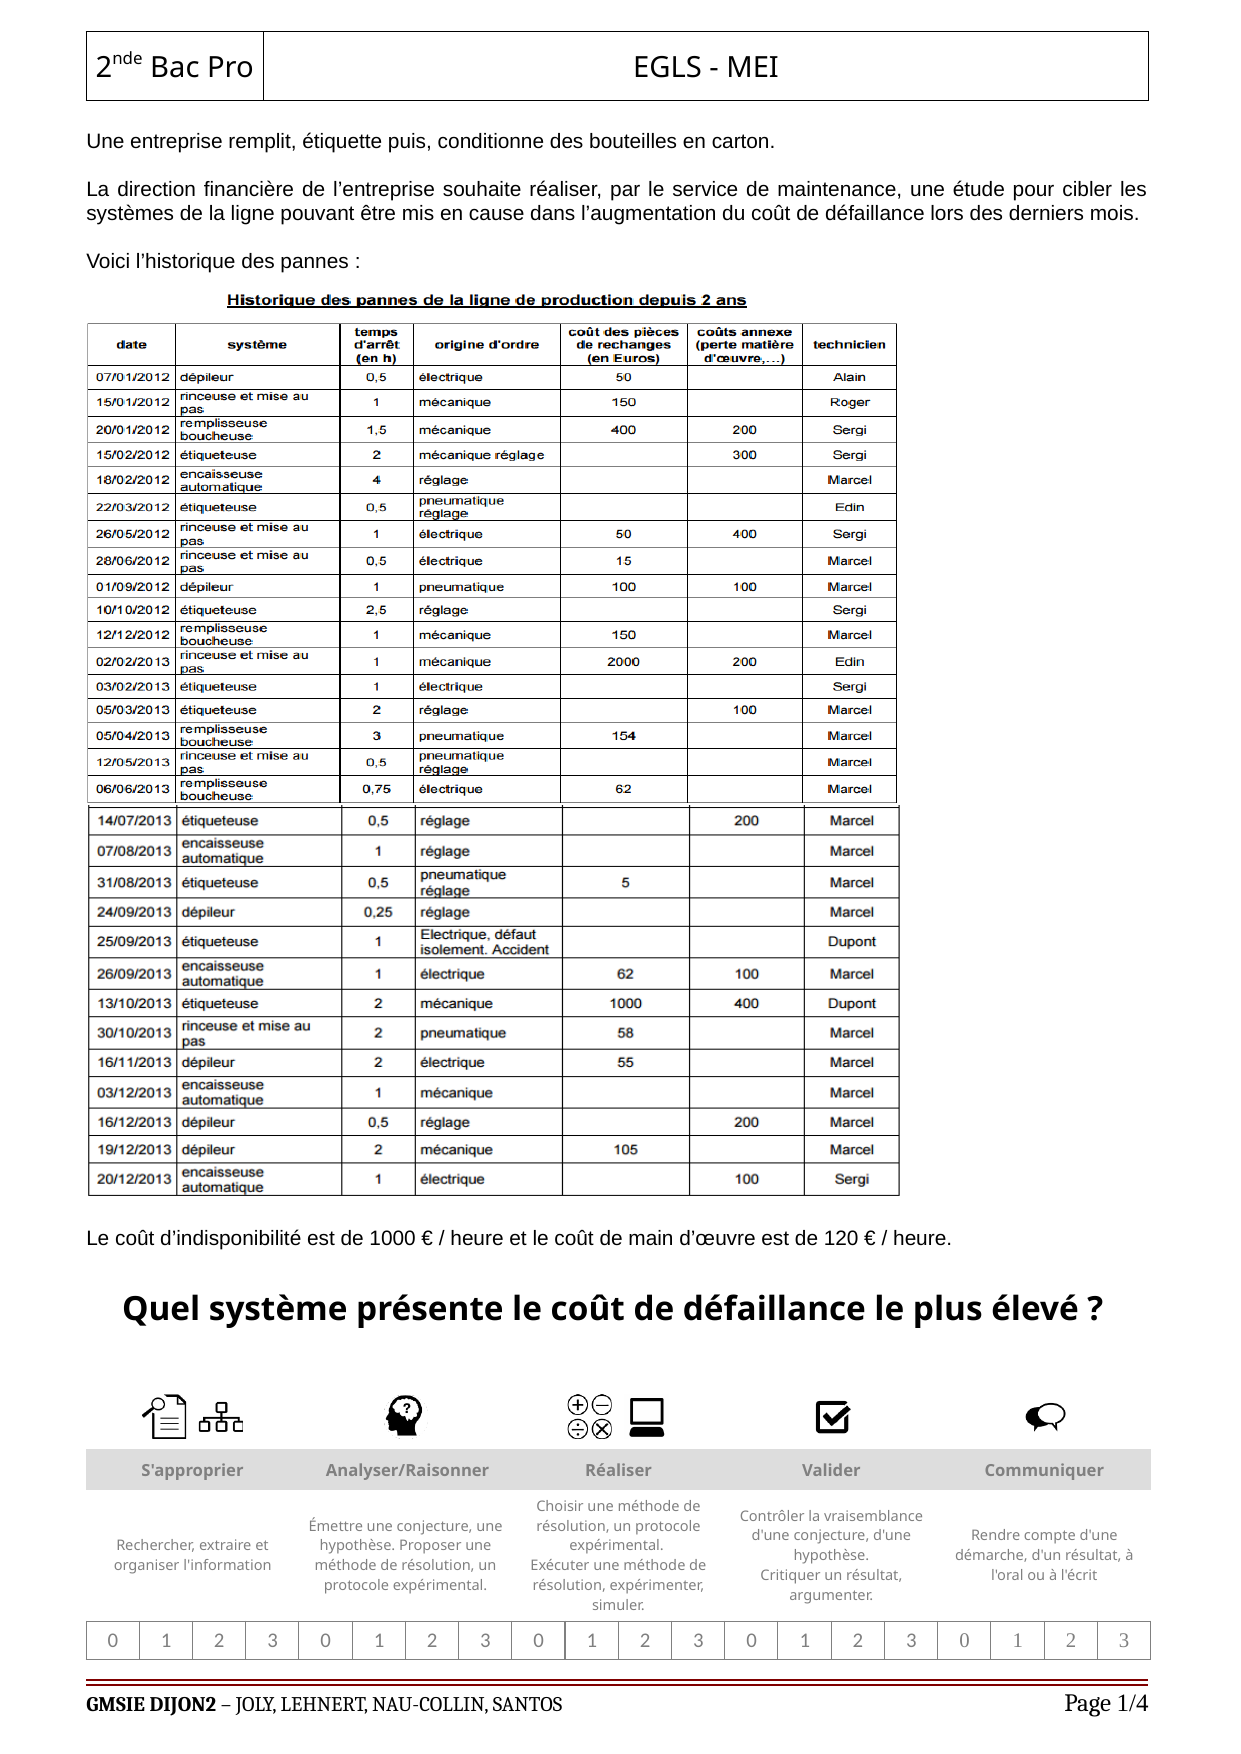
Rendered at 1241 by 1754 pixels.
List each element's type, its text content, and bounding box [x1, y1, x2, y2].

table_header [938, 1384, 1151, 1449]
picture [567, 1394, 612, 1439]
picture [141, 1394, 187, 1439]
table_header Quel système présente le coût de défaillance le plus élevé ? [86, 1279, 1148, 1336]
picture [809, 1394, 854, 1439]
table_cell Contrôler la vraisemblance d'une conjecture, d'une hypothèse. Critiquer un résultat, argumenter. [725, 1490, 938, 1621]
table_cell 2 [832, 1622, 884, 1659]
table_cell 3 [672, 1622, 724, 1659]
table_cell 0 [299, 1622, 352, 1659]
table_cell 1 [353, 1622, 405, 1659]
table_cell Émettre une conjecture, une hypothèse. Proposer une méthode de résolution, un protocole expérimental. [299, 1490, 512, 1621]
table_header EGLS - MEI [264, 32, 1148, 99]
picture [87, 805, 912, 1201]
table_cell Rechercher, extraire et organiser l'information [86, 1490, 299, 1621]
table_header 2nde Bac Pro [87, 32, 263, 99]
picture [87, 274, 908, 803]
table_header [299, 1384, 512, 1449]
table_cell 3 [459, 1622, 511, 1659]
table_cell 2 [1045, 1622, 1097, 1659]
table_header [86, 1384, 299, 1449]
text Une entreprise remplit, étiquette puis, conditionne des bouteilles en carton. [86, 129, 1148, 153]
table_cell 1 [991, 1622, 1044, 1659]
table_cell Rendre compte d'une démarche, d'un résultat, à l'oral ou à l'écrit [938, 1490, 1151, 1621]
table_cell 0 [87, 1622, 139, 1659]
table_cell Communiquer [938, 1449, 1151, 1490]
table_cell Valider [725, 1449, 938, 1490]
text Le coût d’indisponibilité est de 1000 € / heure et le coût de main d’œuvre est de 120 € / heure. [86, 1226, 1148, 1250]
table_cell 2 [619, 1622, 671, 1659]
table_cell 1 [566, 1622, 618, 1659]
text La direction financière de l’entreprise souhaite réaliser, par le service de maintenance, une étude pour cibler les systèmes de la ligne pouvant être mis en cause dans l’augmentation du coût de défaillance lors des derniers mois. [86, 177, 1148, 225]
table_cell 2 [193, 1622, 245, 1659]
table_cell 3 [1098, 1622, 1150, 1659]
table_cell 1 [140, 1622, 192, 1659]
table_cell 3 [246, 1622, 298, 1659]
table_cell 0 [938, 1622, 990, 1659]
table_cell 0 [512, 1622, 564, 1659]
table_cell 0 [725, 1622, 777, 1659]
picture [383, 1394, 428, 1439]
picture [1022, 1394, 1067, 1439]
text Voici l’historique des pannes : [86, 249, 1148, 273]
table_cell Choisir une méthode de résolution, un protocole expérimental. Exécuter une méthode de résolution, expérimenter, simuler. [512, 1490, 725, 1621]
table_header [725, 1384, 938, 1449]
table_cell Analyser/Raisonner [299, 1449, 512, 1490]
table_cell 3 [885, 1622, 937, 1659]
table_cell 2 [406, 1622, 458, 1659]
table_header [512, 1384, 725, 1449]
picture [624, 1394, 669, 1439]
table_cell 1 [778, 1622, 831, 1659]
table_cell S'approprier [86, 1449, 299, 1490]
picture [198, 1394, 243, 1439]
table_cell Réaliser [512, 1449, 725, 1490]
